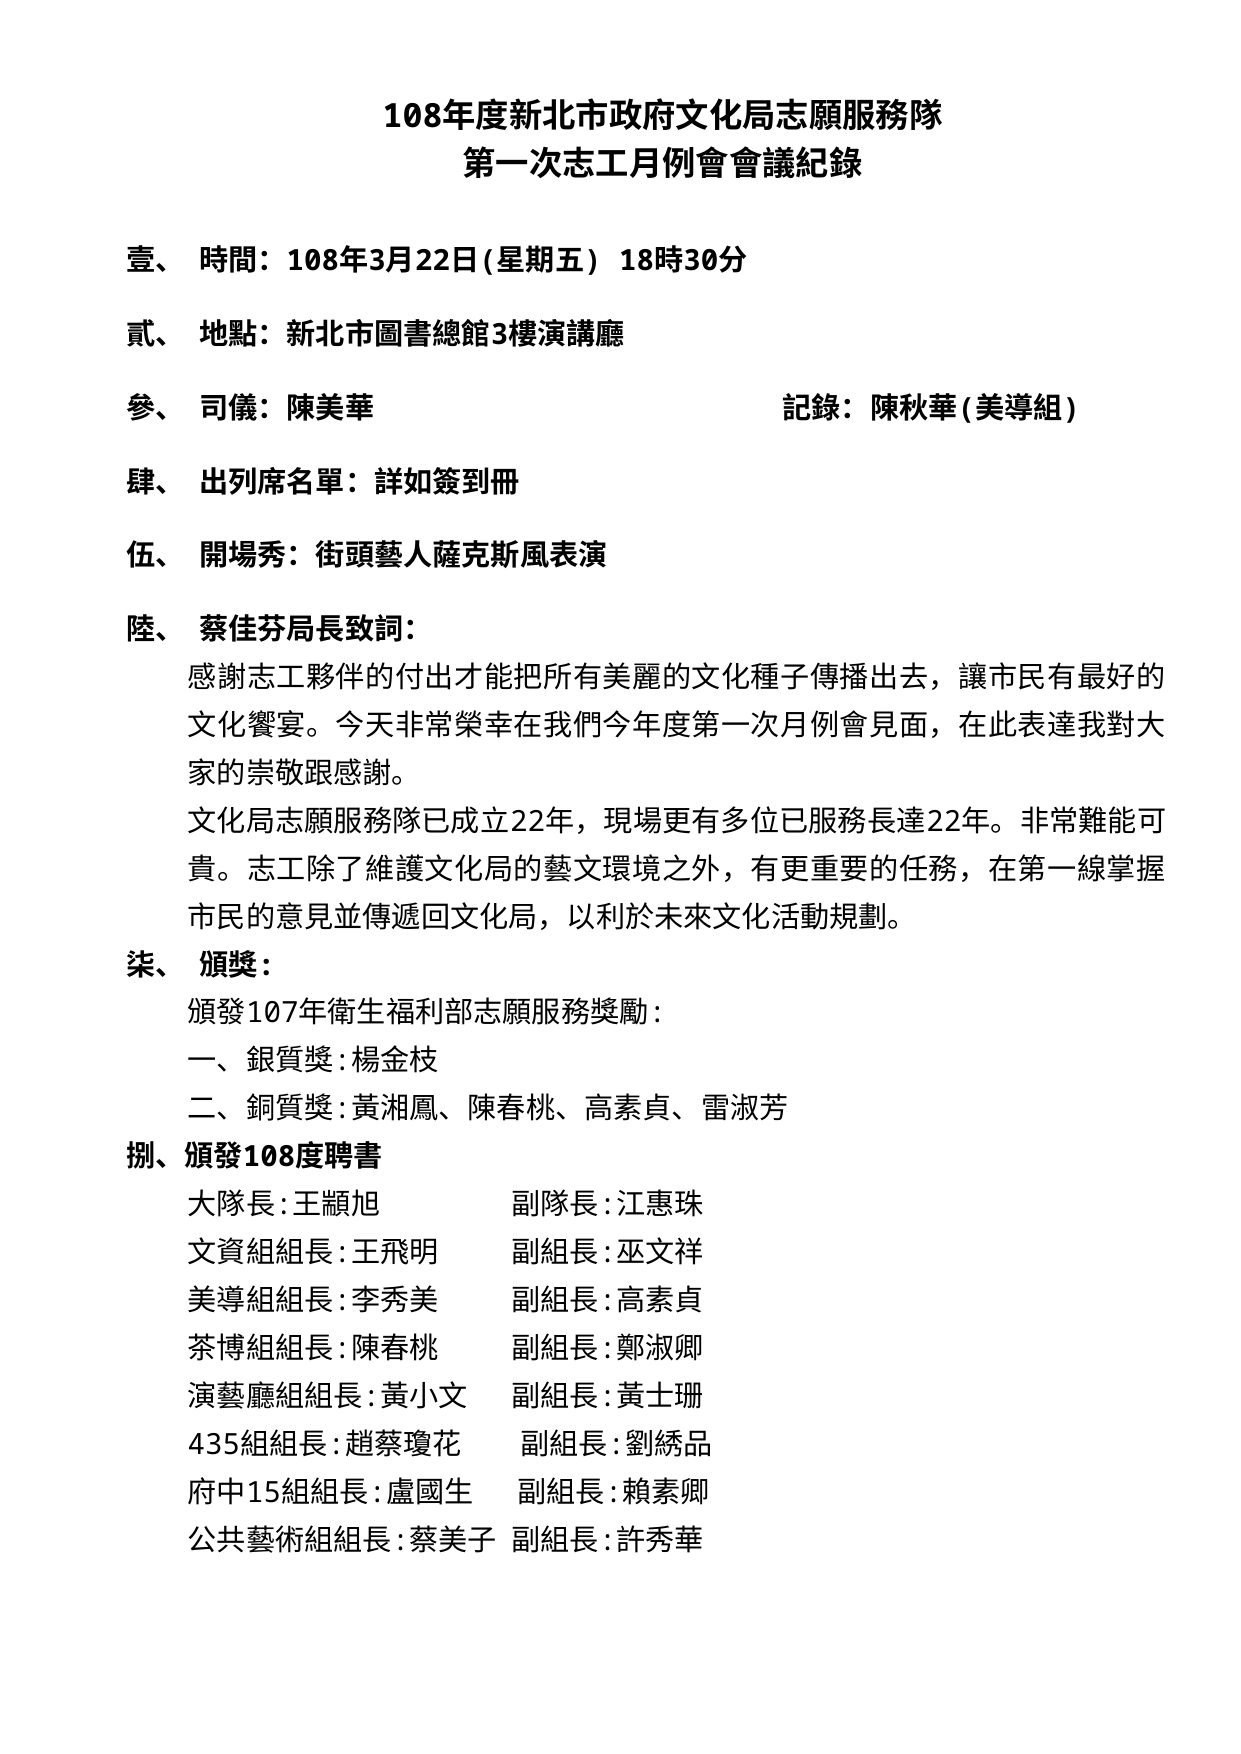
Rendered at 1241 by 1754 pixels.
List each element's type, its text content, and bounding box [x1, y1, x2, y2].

text 感謝志工夥伴的付出才能把所有美麗的文化種子傳播出去，讓市民有最好的文化饗宴。今天非常榮幸在我們今年度第一次月例會見面，在此表達我對大家的崇敬跟感謝。 [187, 649, 1167, 793]
text 壹、 時間：108年3月22日(星期五) 18時30分 [126, 232, 1137, 280]
text 柒、 頒獎: [126, 937, 1137, 984]
text 捌、頒發108度聘書 [126, 1128, 1137, 1176]
text 美導組組長:李秀美 副組長:高素貞 [187, 1272, 1137, 1320]
text 大隊長:王顓旭 副隊長:江惠珠 [187, 1176, 1137, 1224]
text 文化局志願服務隊已成立22年，現場更有多位已服務長達22年。非常難能可貴。志工除了維護文化局的藝文環境之外，有更重要的任務，在第一線掌握市民的意見並傳遞回文化局，以利於未來文化活動規劃。 [187, 793, 1167, 937]
text 二、銅質獎:黃湘鳳、陳春桃、高素貞、雷淑芳 [187, 1080, 1137, 1128]
text 108年度新北市政府文化局志願服務隊 [187, 89, 1137, 137]
text 435組組長:趙蔡瓊花 副組長:劉綉品 [187, 1416, 1137, 1464]
text 茶博組組長:陳春桃 副組長:鄭淑卿 [187, 1320, 1137, 1368]
text 公共藝術組組長:蔡美子 副組長:許秀華 [187, 1512, 1137, 1559]
text 府中15組組長:盧國生 副組長:賴素卿 [187, 1464, 1137, 1512]
text 第一次志工月例會會議紀錄 [187, 137, 1137, 184]
text 陸、 蔡佳芬局長致詞： [126, 601, 1137, 649]
text 貳、 地點：新北市圖書總館3樓演講廳 [126, 306, 1137, 354]
text 一、銀質獎:楊金枝 [187, 1032, 1137, 1080]
text 演藝廳組組長:黃小文 副組長:黃士珊 [187, 1368, 1137, 1416]
text 文資組組長:王飛明 副組長:巫文祥 [187, 1224, 1137, 1272]
text 參、 司儀：陳美華 記錄：陳秋華(美導組) [126, 380, 1137, 428]
text 伍、 開場秀：街頭藝人薩克斯風表演 [126, 527, 1137, 575]
text 頒發107年衛生福利部志願服務獎勵: [187, 984, 1137, 1032]
text 肆、 出列席名單：詳如簽到冊 [126, 454, 1137, 502]
